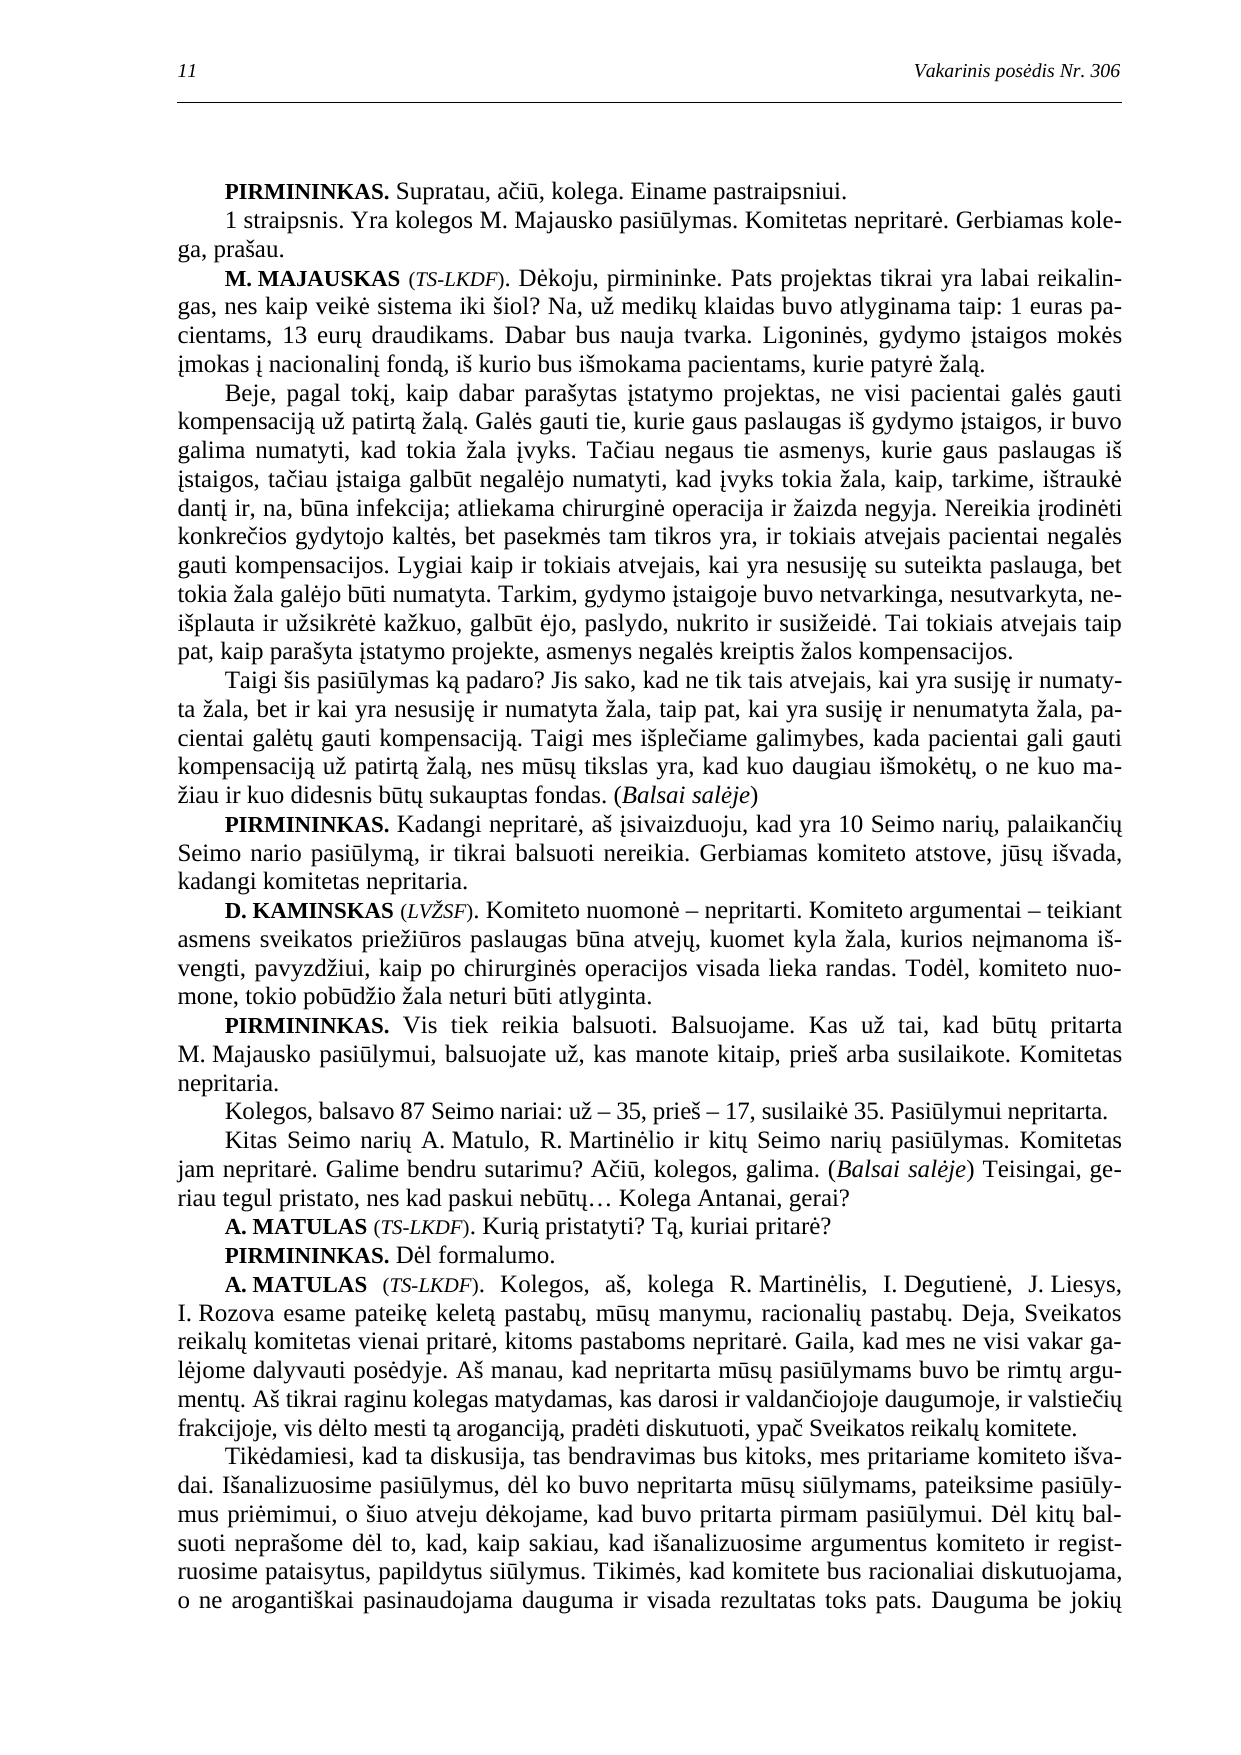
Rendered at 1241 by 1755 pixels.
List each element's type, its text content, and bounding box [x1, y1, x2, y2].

text M. MAJAUSKAS (TS-LKDF). Dė­ko­ju, pir­mi­nin­ke. Pats pro­jek­tas tik­rai yra la­bai rei­ka­lin­gas, nes kaip vei­kė sis­te­ma iki šiol? Na, už me­di­kų klai­das bu­vo at­ly­gi­na­ma taip: 1 eu­ras pa­cien­tams, 13 eu­rų drau­di­kams. Da­bar bus nau­ja tvar­ka. Li­go­ni­nės, gy­dy­mo įstai­gos mo­kės įmo­kas į na­cio­na­li­nį fon­dą, iš ku­rio bus iš­mo­ka­ma pa­cien­tams, ku­rie pa­ty­rė ža­lą. [177, 263, 1122, 378]
text Tai­gi šis pa­siū­ly­mas ką pa­da­ro? Jis sa­ko, kad ne tik tais at­ve­jais, kai yra su­si­ję ir nu­ma­ty­ta ža­la, bet ir kai yra ne­su­si­ję ir nu­ma­ty­ta ža­la, taip pat, kai yra su­si­ję ir ne­nu­ma­ty­ta ža­la, pa­cien­tai ga­lė­tų gau­ti kom­pen­sa­ci­ją. Tai­gi mes iš­ple­čia­me ga­li­my­bes, ka­da pa­cien­tai ga­li gau­ti kom­pen­sa­ci­ją už pa­tir­tą ža­lą, nes mū­sų tiks­las yra, kad kuo dau­giau iš­mo­kė­tų, o ne kuo ma­žiau ir kuo di­des­nis bū­tų su­kaup­tas fon­das. (Bal­sai sa­lė­je) [177, 665, 1122, 809]
text D. KAMINSKAS (LVŽSF). Ko­mi­te­to nuo­mo­nė – ne­pri­tar­ti. Ko­mi­te­to ar­gu­men­tai – tei­kiant as­mens svei­ka­tos prie­žiū­ros pa­slau­gas bū­na at­ve­jų, kuo­met ky­la ža­la, ku­rios ne­įma­no­ma iš­veng­ti, pa­vyz­džiui, kaip po chi­rur­gi­nės ope­ra­ci­jos vi­sa­da lie­ka ran­das. To­dėl, ko­mi­te­to nuo­mo­ne, to­kio po­bū­džio ža­la ne­tu­ri bū­ti at­ly­gin­ta. [177, 895, 1122, 1010]
text Be­je, pa­gal to­kį, kaip da­bar pa­ra­šy­tas įsta­ty­mo pro­jek­tas, ne vi­si pa­cien­tai ga­lės gau­ti kom­pen­sa­ci­ją už pa­tir­tą ža­lą. Ga­lės gau­ti tie, ku­rie gaus pa­slau­gas iš gy­dy­mo įstai­gos, ir bu­vo ga­li­ma nu­ma­ty­ti, kad to­kia ža­la įvyks. Ta­čiau ne­gaus tie as­me­nys, ku­rie gaus pa­slau­gas iš įstai­gos, ta­čiau įstai­ga gal­būt ne­ga­lė­jo nu­ma­ty­ti, kad įvyks to­kia ža­la, kaip, tar­ki­me, iš­trau­kė dan­tį ir, na, bū­na in­fek­ci­ja; at­lie­ka­ma chi­rur­gi­nė ope­ra­ci­ja ir žaiz­da ne­gy­ja. Ne­rei­kia įro­di­nė­ti kon­kre­čios gy­dy­to­jo kal­tės, bet pa­sek­mės tam tik­ros yra, ir to­kiais at­ve­jais pa­cien­tai ne­ga­lės gau­ti kom­pen­sa­ci­jos. Ly­giai kaip ir to­kiais at­ve­jais, kai yra ne­su­si­ję su su­teik­ta pa­slau­ga, bet to­kia ža­la ga­lė­jo bū­ti nu­ma­ty­ta. Tar­kim, gy­dy­mo įstai­go­je bu­vo ne­tvar­kin­ga, ne­su­tvar­ky­ta, ne­iš­plau­ta ir už­si­krė­tė kaž­kuo, gal­būt ėjo, pa­sly­do, nu­kri­to ir su­si­žei­dė. Tai to­kiais at­ve­jais taip pat, kaip pa­ra­šy­ta įsta­ty­mo pro­jek­te, as­me­nys ne­ga­lės kreip­tis ža­los kom­pen­sa­ci­jos. [177, 378, 1122, 665]
text A. MATULAS (TS-LKDF). Ku­rią pri­sta­ty­ti? Tą, ku­riai pri­ta­rė? [177, 1211, 1122, 1240]
text PIRMININKAS. Dėl for­ma­lu­mo. [177, 1240, 1122, 1269]
text Ki­tas Sei­mo na­rių A. Ma­tu­lo, R. Mar­ti­nė­lio ir ki­tų Sei­mo na­rių pa­siū­ly­mas. Ko­mi­te­tas jam ne­pri­ta­rė. Ga­li­me ben­dru su­ta­ri­mu? Ačiū, ko­le­gos, ga­li­ma. (Bal­sai sa­lė­je) Tei­sin­gai, ge­riau te­gul pri­sta­to, nes kad pas­kui ne­bū­tų… Ko­le­ga An­ta­nai, ge­rai? [177, 1125, 1122, 1211]
text 1 straips­nis. Yra ko­le­gos M. Ma­jaus­ko pa­siū­ly­mas. Ko­mi­te­tas ne­pri­ta­rė. Ger­bia­mas ko­le­ga, pra­šau. [177, 205, 1122, 263]
text Ti­kė­da­mie­si, kad ta dis­ku­si­ja, tas ben­dra­vi­mas bus ki­toks, mes pri­ta­ria­me ko­mi­te­to iš­va­dai. Iš­ana­li­zuo­si­me pa­siū­ly­mus, dėl ko bu­vo ne­pri­tar­ta mū­sų siū­ly­mams, pa­teik­si­me pa­siū­ly­mus pri­ėmi­mui, o šiuo at­ve­ju dė­ko­ja­me, kad bu­vo pri­tar­ta pir­mam pa­siū­ly­mui. Dėl ki­tų bal­suo­ti ne­pra­šo­me dėl to, kad, kaip sa­kiau, kad iš­ana­li­zuo­si­me ar­gu­men­tus ko­mi­te­to ir re­gist­ruo­si­me pa­tai­sy­tus, pa­pil­dy­tus siū­ly­mus. Ti­ki­mės, kad ko­mi­te­te bus ra­cio­na­liai dis­ku­tuo­ja­ma, o ne aro­gan­tiš­kai pa­si­nau­do­ja­ma dau­gu­ma ir vi­sa­da re­zul­ta­tas toks pats. Dau­gu­ma be jo­kių [177, 1441, 1122, 1614]
text Ko­le­gos, bal­sa­vo 87 Sei­mo na­riai: už – 35, prieš – 17, su­si­lai­kė 35. Pa­siū­ly­mui ne­pri­tar­ta. [177, 1096, 1122, 1125]
text PIRMININKAS. Su­pra­tau, ačiū, ko­le­ga. Ei­na­me pa­straips­niui. [177, 176, 1122, 205]
text A. MATULAS (TS-LKDF). Ko­le­gos, aš, ko­le­ga R. Mar­ti­nė­lis, I. De­gu­tie­nė, J. Lie­sys, I. Ro­zo­va esa­me pa­tei­kę ke­le­tą pa­sta­bų, mū­sų ma­ny­mu, ra­cio­na­lių pa­sta­bų. De­ja, Svei­ka­tos rei­ka­lų ko­mi­te­tas vie­nai pri­ta­rė, ki­toms pa­sta­boms ne­pri­ta­rė. Gai­la, kad mes ne vi­si va­kar ga­lė­jo­me da­ly­vau­ti po­sė­dy­je. Aš ma­nau, kad ne­pri­tar­ta mū­sų pa­siū­ly­mams bu­vo be rim­tų ar­gu­men­tų. Aš tik­rai ra­gi­nu ko­le­gas ma­ty­da­mas, kas da­ro­si ir val­dan­čio­jo­je dau­gu­mo­je, ir vals­tie­čių frak­ci­jo­je, vis dėl­to mes­ti tą aro­gan­ci­ją, pra­dė­ti dis­ku­tuo­ti, ypač Svei­ka­tos rei­ka­lų ko­mi­te­te. [177, 1269, 1122, 1441]
text PIRMININKAS. Ka­dan­gi ne­pri­ta­rė, aš įsi­vaiz­duo­ju, kad yra 10 Sei­mo na­rių, pa­lai­kan­čių Sei­mo na­rio pa­siū­ly­mą, ir tik­rai bal­suo­ti ne­rei­kia. Ger­bia­mas ko­mi­te­to at­sto­ve, jū­sų iš­va­da, ka­dan­gi ko­mi­te­tas ne­pri­ta­ria. [177, 809, 1122, 895]
text PIRMININKAS. Vis tiek rei­kia bal­suo­ti. Bal­suo­ja­me. Kas už tai, kad bū­tų pri­tar­ta M. Ma­jaus­ko pa­siū­ly­mui, bal­suo­ja­te už, kas ma­no­te ki­taip, prieš ar­ba su­si­lai­ko­te. Ko­mi­te­tas ne­pri­ta­ria. [177, 1010, 1122, 1096]
